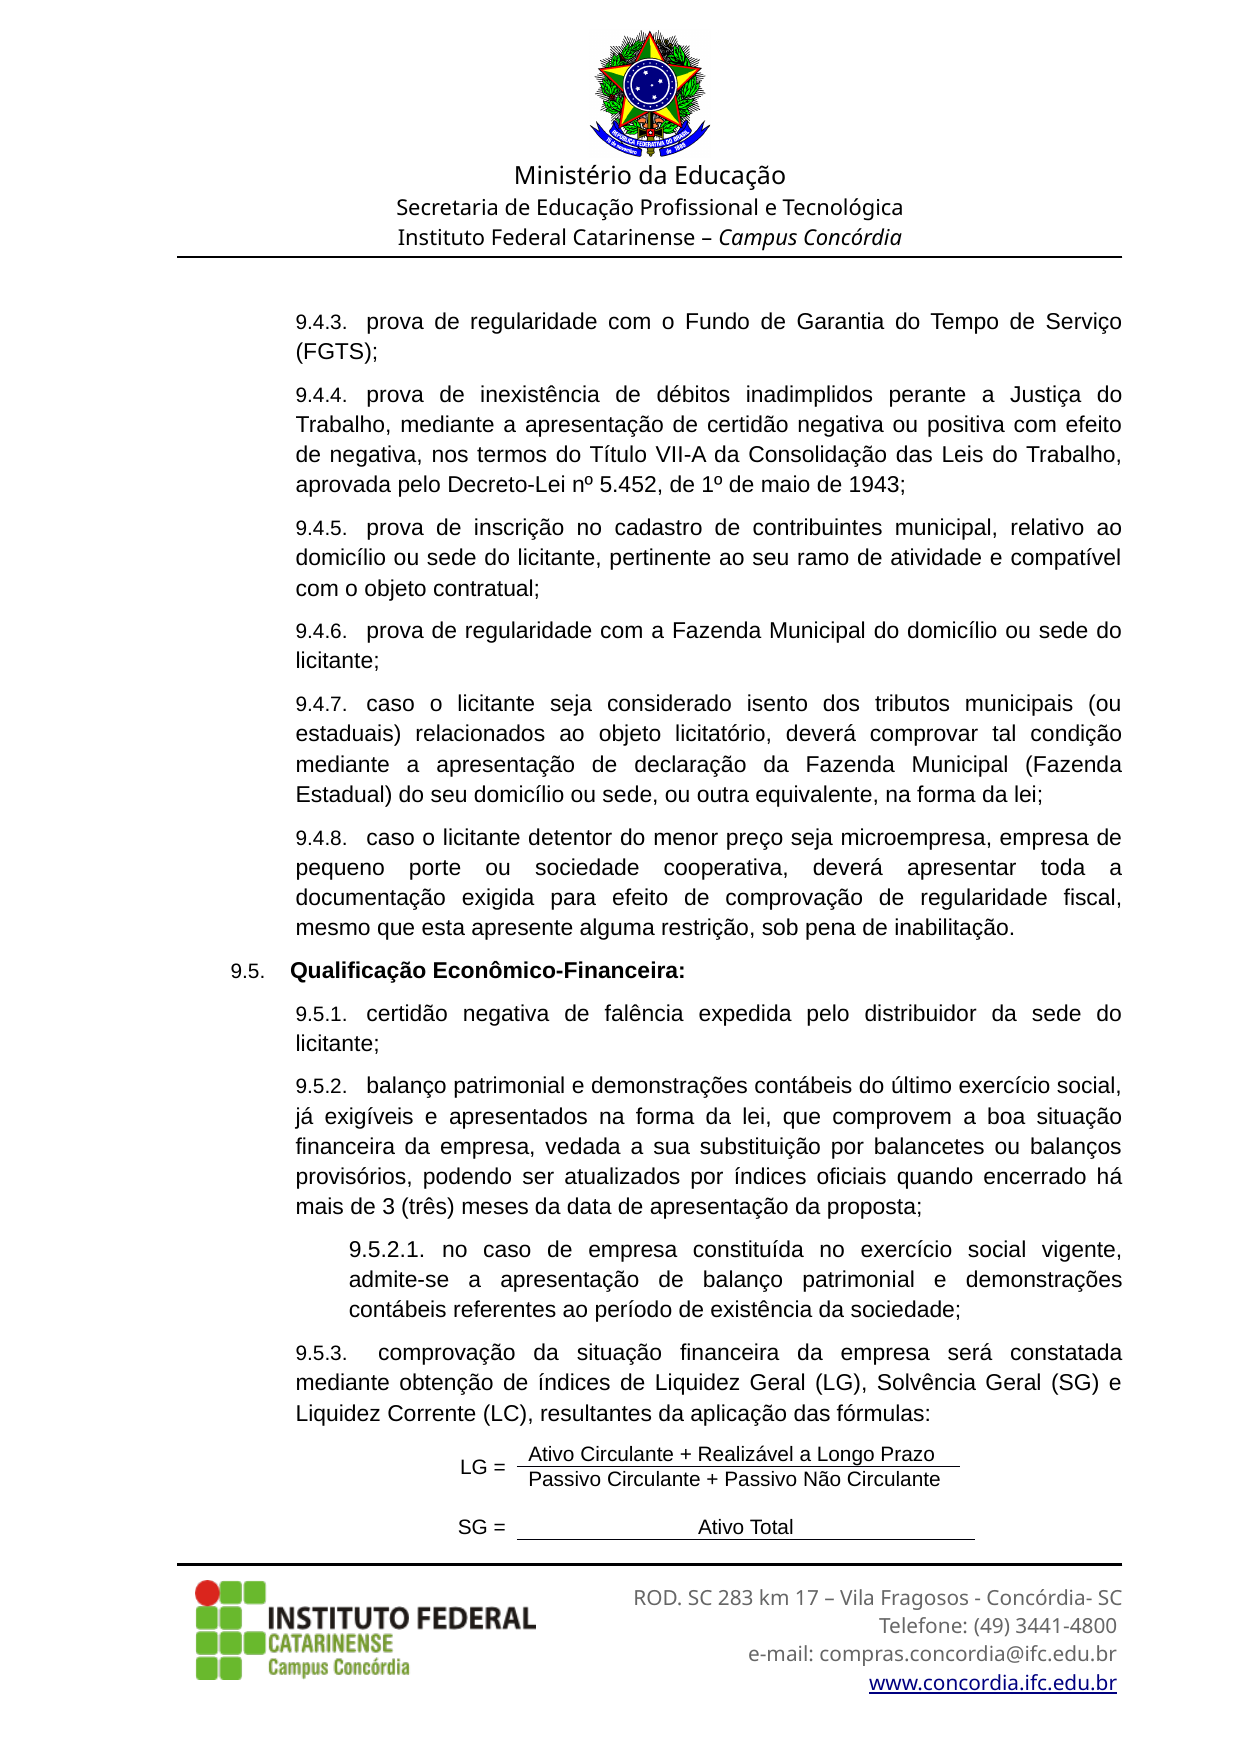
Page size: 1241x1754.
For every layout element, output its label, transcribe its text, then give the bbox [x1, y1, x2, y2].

list prova de inexistência de débitos inadimplidos perante a Justiça do Trabalho, mediante a apresentação de certidão negativa ou positiva com efeito de negativa, nos termos do Título VII-A da Consolidação das Leis do Trabalho, aprovada pelo Decreto-Lei nº 5.452, de 1º de maio de 1943; [295, 381, 1122, 498]
list caso o licitante detentor do menor preço seja microempresa, empresa de pequeno porte ou sociedade cooperativa, deverá apresentar toda a documentação exigida para efeito de comprovação de regularidade fiscal, mesmo que esta apresente alguma restrição, sob pena de inabilitação. [295, 823, 1122, 941]
list comprovação da situação financeira da empresa será constatada mediante obtenção de índices de Liquidez Geral (LG), Solvência Geral (SG) e Liquidez Corrente (LC), resultantes da aplicação das fórmulas: [295, 1339, 1122, 1426]
list prova de regularidade com a Fazenda Municipal do domicílio ou sede do licitante; [295, 617, 1122, 674]
list caso o licitante seja considerado isento dos tributos municipais (ou estaduais) relacionados ao objeto licitatório, deverá comprovar tal condição mediante a apresentação de declaração da Fazenda Municipal (Fazenda Estadual) do seu domicílio ou sede, ou outra equivalente, na forma da lei; [295, 690, 1122, 807]
list certidão negativa de falência expedida pelo distribuidor da sede do licitante; [295, 999, 1122, 1056]
table_header SG = [284, 1515, 517, 1539]
list Qualificação Econômico-Financeira: [230, 957, 1122, 983]
table_header Ativo Circulante + Realizável a Longo Prazo [517, 1442, 960, 1466]
table_header LG = [284, 1442, 517, 1491]
list no caso de empresa constituída no exercício social vigente, admite-se a apresentação de balanço patrimonial e demonstrações contábeis referentes ao período de existência da sociedade; [348, 1236, 1122, 1323]
list balanço patrimonial e demonstrações contábeis do último exercício social, já exigíveis e apresentados na forma da lei, que comprovem a boa situação financeira da empresa, vedada a sua substituição por balancetes ou balanços provisórios, podendo ser atualizados por índices oficiais quando encerrado há mais de 3 (três) meses da data de apresentação da proposta; [295, 1072, 1122, 1220]
list prova de inscrição no cadastro de contribuintes municipal, relativo ao domicílio ou sede do licitante, pertinente ao seu ramo de atividade e compatível com o objeto contratual; [295, 514, 1122, 601]
picture [195, 1580, 536, 1680]
table_cell Passivo Circulante + Passivo Não Circulante [517, 1467, 960, 1491]
list prova de regularidade com o Fundo de Garantia do Tempo de Serviço (FGTS); [295, 308, 1122, 364]
table_header Ativo Total [517, 1515, 974, 1539]
